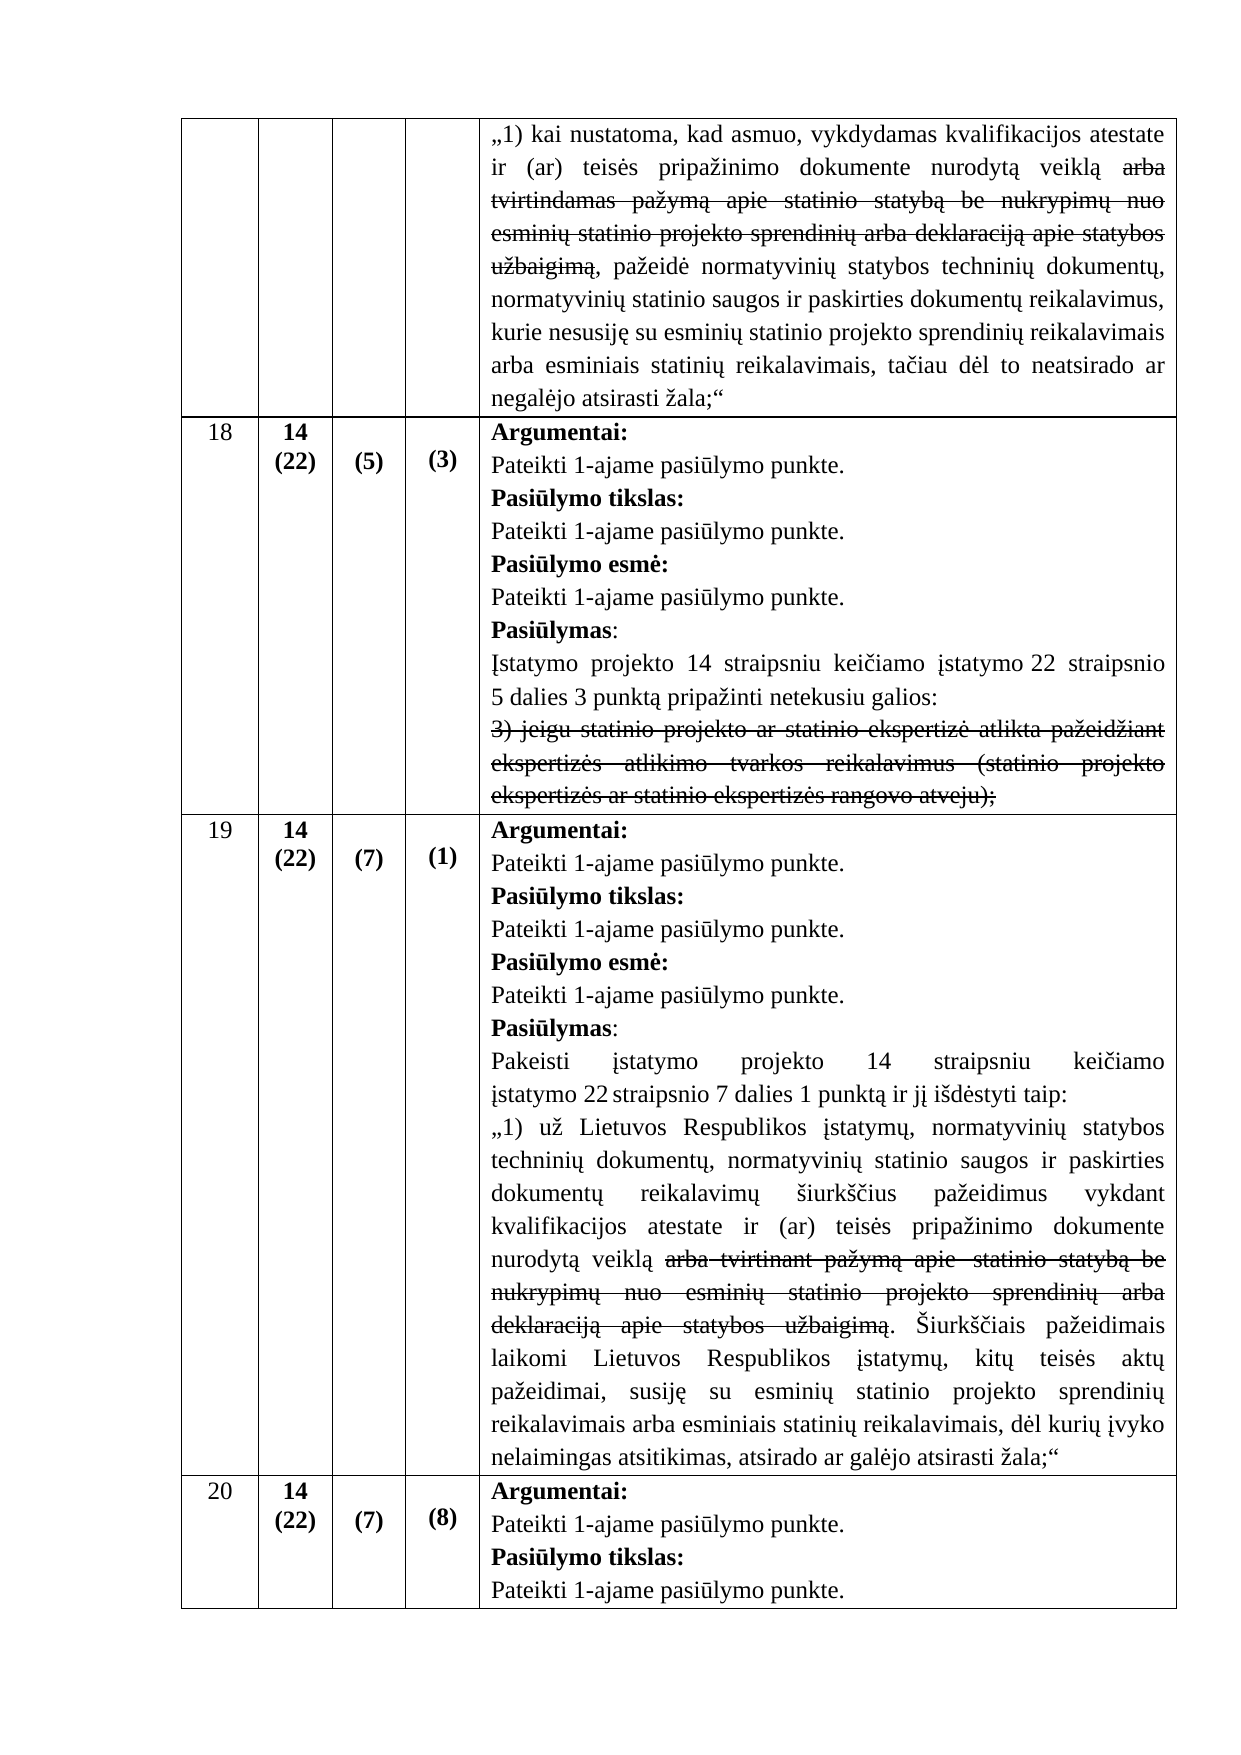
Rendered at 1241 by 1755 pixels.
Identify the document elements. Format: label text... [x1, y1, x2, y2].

table_cell Argumentai: Pateikti 1-ajame pasiūlymo punkte. Pasiūlymo tikslas: Pateikti 1-ajame pasiūlymo punkte. Pasiūlymo esmė: Pateikti 1-ajame pasiūlymo punkte. Pasiūlymas: Pakeisti įstatymo projekto 14 straipsniu keičiamo įstatymo 22 straipsnio 7 dalies 1 punktą ir jį išdėstyti taip: „1) už Lietuvos Respublikos įstatymų, normatyvinių statybos techninių dokumentų, normatyvinių statinio saugos ir paskirties dokumentų reikalavimų šiurkščius pažeidimus vykdant kvalifikacijos atestate ir (ar) teisės pripažinimo dokumente nurodytą veiklą arba tvirtinant pažymą apie statinio statybą be nukrypimų nuo esminių statinio projekto sprendinių arba deklaraciją apie statybos užbaigimą. Šiurkščiais pažeidimais laikomi Lietuvos Respublikos įstatymų, kitų teisės aktų pažeidimai, susiję su esminių statinio projekto sprendinių reikalavimais arba esminiais statinių reikalavimais, dėl kurių įvyko nelaimingas atsitikimas, atsirado ar galėjo atsirasti žala;“ [480, 815, 1176, 1475]
table_cell (5) [333, 418, 405, 814]
table_cell „1) kai nustatoma, kad asmuo, vykdydamas kvalifikacijos atestate ir (ar) teisės pripažinimo dokumente nurodytą veiklą arba tvirtindamas pažymą apie statinio statybą be nukrypimų nuo esminių statinio projekto sprendinių arba deklaraciją apie statybos užbaigimą, pažeidė normatyvinių statybos techninių dokumentų, normatyvinių statinio saugos ir paskirties dokumentų reikalavimus, kurie nesusiję su esminių statinio projekto sprendinių reikalavimais arba esminiais statinių reikalavimais, tačiau dėl to neatsirado ar negalėjo atsirasti žala;“ [480, 119, 1176, 416]
table_cell (3) [406, 418, 479, 814]
table_cell (7) [333, 1476, 405, 1608]
table_cell 14 (22) [259, 1476, 332, 1608]
table_cell Argumentai: Pateikti 1-ajame pasiūlymo punkte. Pasiūlymo tikslas: Pateikti 1-ajame pasiūlymo punkte. Pasiūlymo esmė: Pateikti 1-ajame pasiūlymo punkte. Pasiūlymas: Įstatymo projekto 14 straipsniu keičiamo įstatymo 22 straipsnio 5 dalies 3 punktą pripažinti netekusiu galios: 3) jeigu statinio projekto ar statinio ekspertizė atlikta pažeidžiant ekspertizės atlikimo tvarkos reikalavimus (statinio projekto ekspertizės ar statinio ekspertizės rangovo atveju); [480, 418, 1176, 814]
table_cell 19 [182, 815, 258, 1475]
table_cell 14 (22) [259, 815, 332, 1475]
table_cell (8) [406, 1476, 479, 1608]
table_cell 20 [182, 1476, 258, 1608]
table_cell (7) [333, 815, 405, 1475]
table_cell 14 (22) [259, 418, 332, 814]
table_cell [333, 119, 405, 416]
table_cell 18 [182, 418, 258, 814]
table_cell [259, 119, 332, 416]
table_cell [182, 119, 258, 416]
table_cell Argumentai: Pateikti 1-ajame pasiūlymo punkte. Pasiūlymo tikslas: Pateikti 1-ajame pasiūlymo punkte. [480, 1476, 1176, 1608]
table_cell [406, 119, 479, 416]
table_cell (1) [406, 815, 479, 1475]
